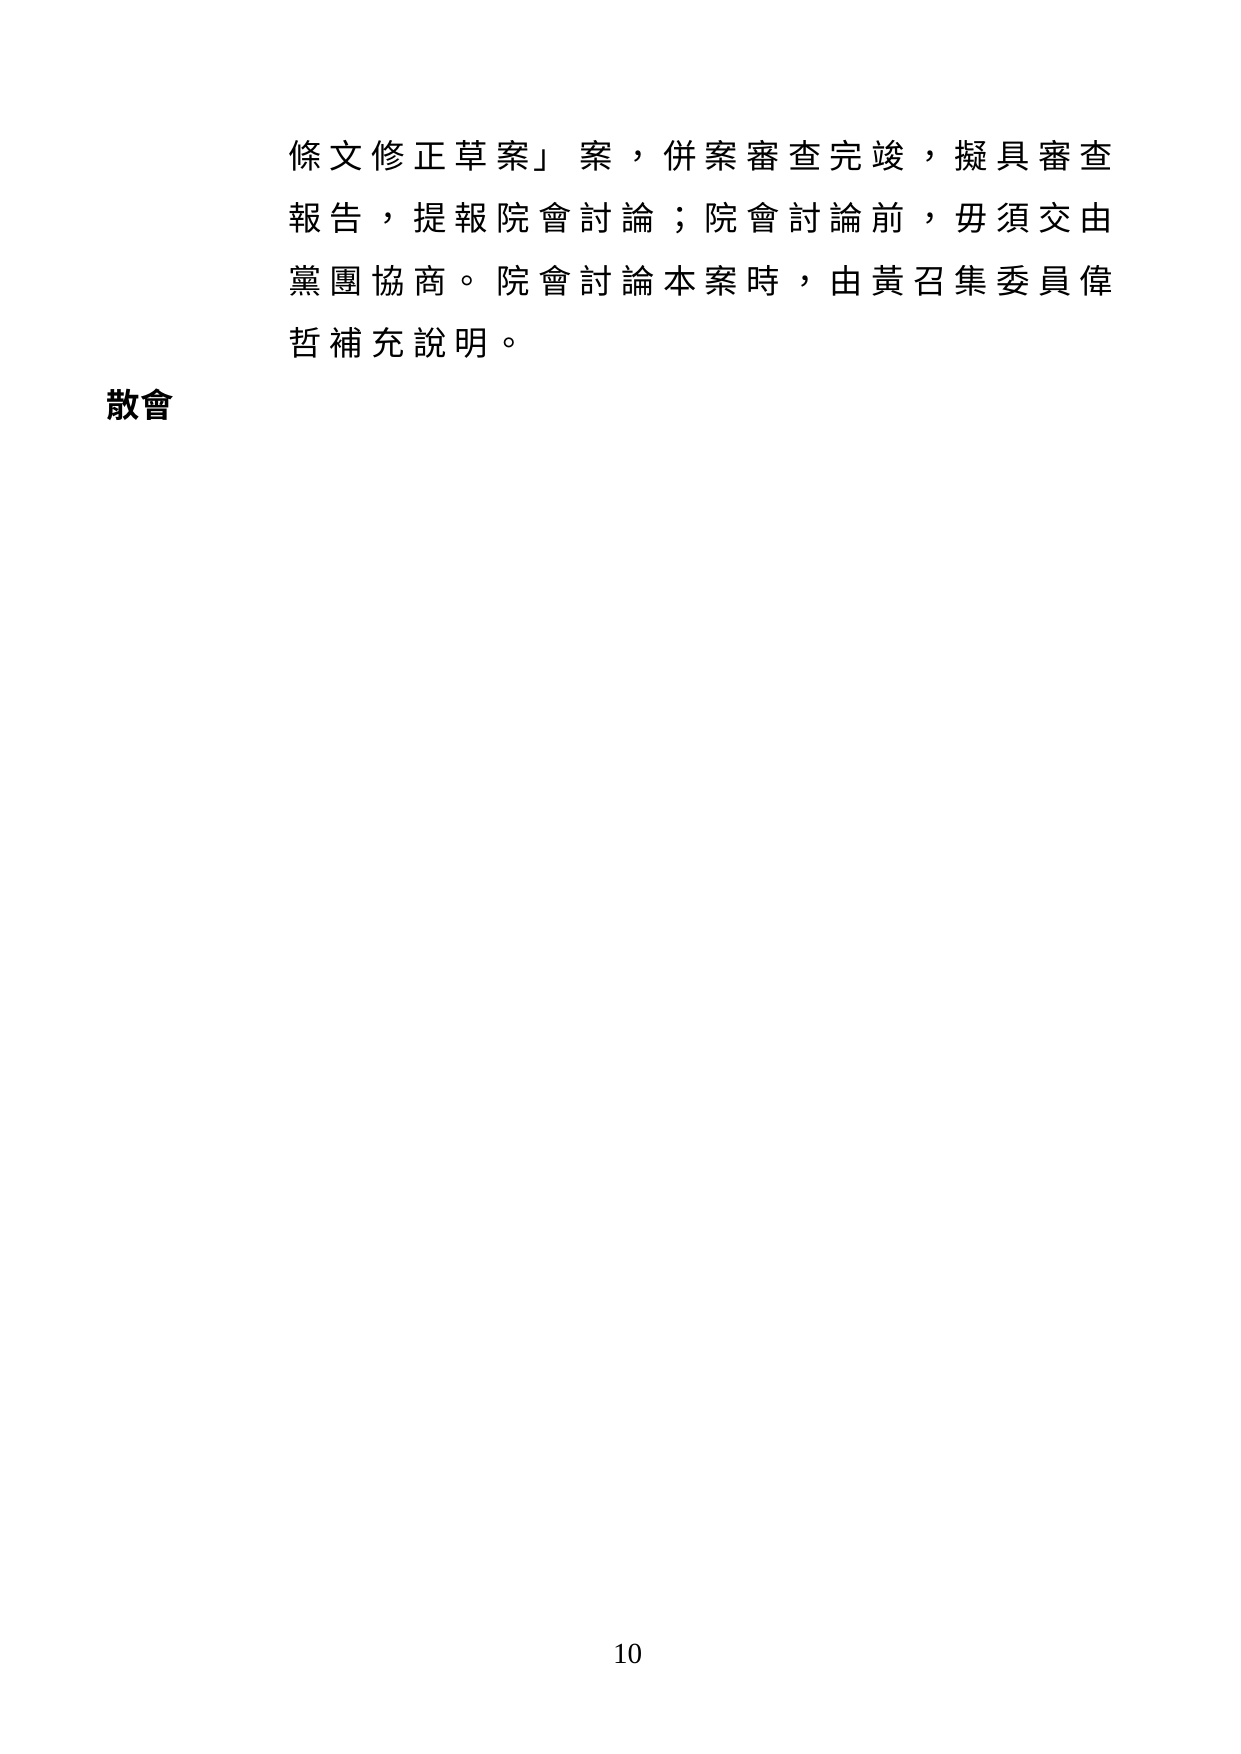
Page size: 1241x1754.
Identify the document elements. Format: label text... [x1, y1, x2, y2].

text 散會 [3, 377, 1148, 427]
text 條文修正草案」案，併案審查完竣，擬具審查報告，提報院會討論；院會討論前，毋須交由黨團協商。院會討論本案時，由黃召集委員偉哲補充說明。 [210, 112, 1148, 362]
